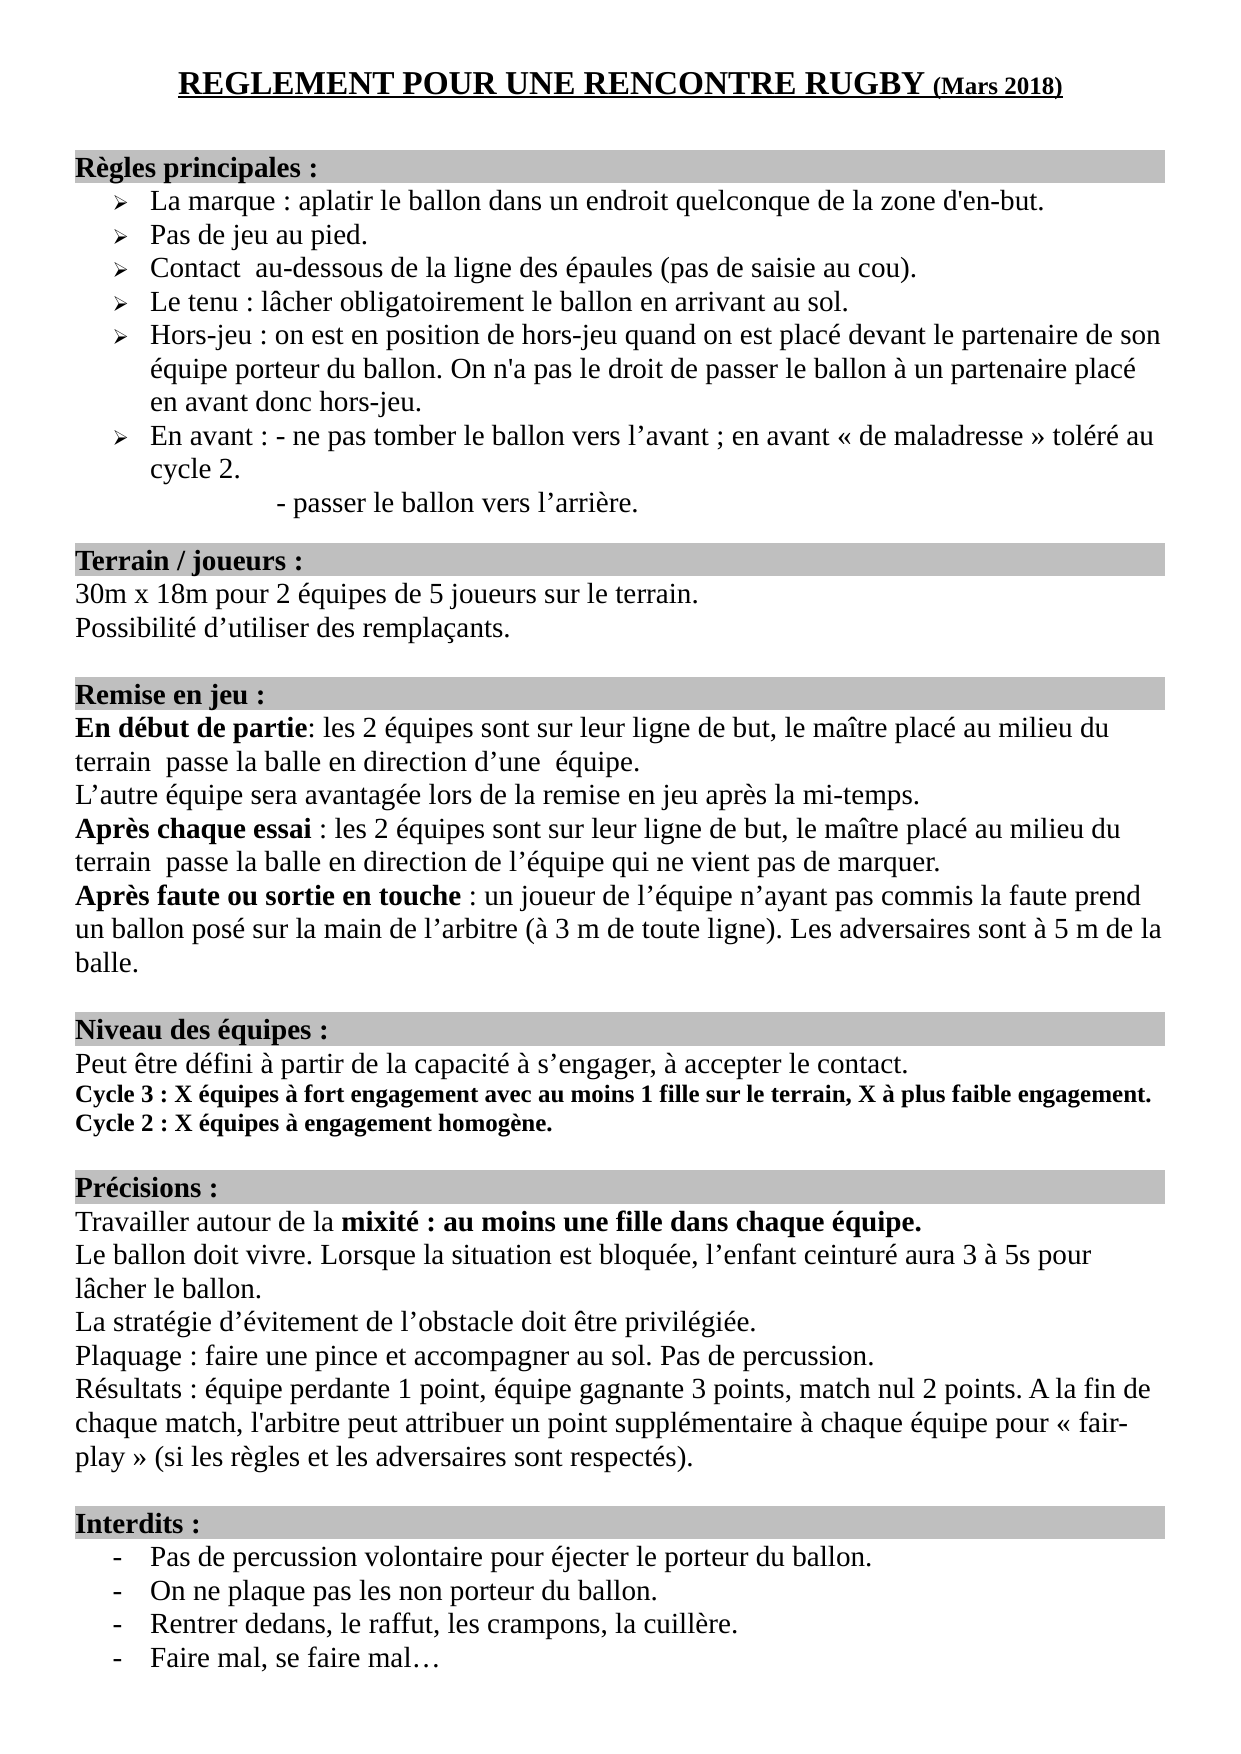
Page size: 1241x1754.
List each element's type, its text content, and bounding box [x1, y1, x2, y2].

text Après chaque essai : les 2 équipes sont sur leur ligne de but, le maître placé au milieu du terrain passe la balle en direction de l’équipe qui ne vient pas de marquer. [75, 811, 1165, 878]
text Travailler autour de la mixité : au moins une fille dans chaque équipe. [75, 1204, 1165, 1237]
text - passer le ballon vers l’arrière. [225, 485, 1165, 519]
list Hors-jeu : on est en position de hors-jeu quand on est placé devant le partenaire de son équipe porteur du ballon. On n'a pas le droit de passer le ballon à un partenaire placé en avant donc hors-jeu. [112, 317, 1165, 418]
text 30m x 18m pour 2 équipes de 5 joueurs sur le terrain. [75, 576, 1165, 610]
text En début de partie: les 2 équipes sont sur leur ligne de but, le maître placé au milieu du terrain passe la balle en direction d’une équipe. [75, 710, 1165, 777]
text Peut être défini à partir de la capacité à s’engager, à accepter le contact. [75, 1046, 1165, 1079]
text Remise en jeu : [75, 677, 1165, 710]
text Précisions : [75, 1170, 1165, 1204]
list Pas de jeu au pied. [112, 217, 1165, 250]
text Cycle 3 : X équipes à fort engagement avec au moins 1 fille sur le terrain, X à plus faible engagement. [75, 1079, 1165, 1108]
text Terrain / joueurs : [75, 543, 1165, 576]
list La marque : aplatir le ballon dans un endroit quelconque de la zone d'en-but. [112, 183, 1165, 217]
text Cycle 2 : X équipes à engagement homogène. [75, 1108, 1165, 1137]
list Contact au-dessous de la ligne des épaules (pas de saisie au cou). [112, 250, 1165, 284]
list En avant : - ne pas tomber le ballon vers l’avant ; en avant « de maladresse » toléré au cycle 2. [112, 418, 1165, 485]
list On ne plaque pas les non porteur du ballon. [112, 1573, 1165, 1606]
list Faire mal, se faire mal… [112, 1640, 1165, 1673]
text Niveau des équipes : [75, 1012, 1165, 1046]
text Interdits : [75, 1506, 1165, 1539]
text REGLEMENT POUR UNE RENCONTRE RUGBY (Mars 2018) [75, 63, 1165, 102]
list Pas de percussion volontaire pour éjecter le porteur du ballon. [112, 1539, 1165, 1573]
text La stratégie d’évitement de l’obstacle doit être privilégiée. [75, 1304, 1165, 1338]
text Plaquage : faire une pince et accompagner au sol. Pas de percussion. [75, 1338, 1165, 1372]
text Le ballon doit vivre. Lorsque la situation est bloquée, l’enfant ceinturé aura 3 à 5s pour lâcher le ballon. [75, 1237, 1165, 1304]
list Rentrer dedans, le raffut, les crampons, la cuillère. [112, 1606, 1165, 1640]
text Règles principales : [75, 150, 1165, 183]
text Après faute ou sortie en touche : un joueur de l’équipe n’ayant pas commis la faute prend un ballon posé sur la main de l’arbitre (à 3 m de toute ligne). Les adversaires sont à 5 m de la balle. [75, 878, 1165, 979]
text Possibilité d’utiliser des remplaçants. [75, 610, 1165, 643]
text L’autre équipe sera avantagée lors de la remise en jeu après la mi-temps. [75, 777, 1165, 811]
list Le tenu : lâcher obligatoirement le ballon en arrivant au sol. [112, 284, 1165, 317]
text Résultats : équipe perdante 1 point, équipe gagnante 3 points, match nul 2 points. A la fin de chaque match, l'arbitre peut attribuer un point supplémentaire à chaque équipe pour « fair-play » (si les règles et les adversaires sont respectés). [75, 1372, 1165, 1472]
